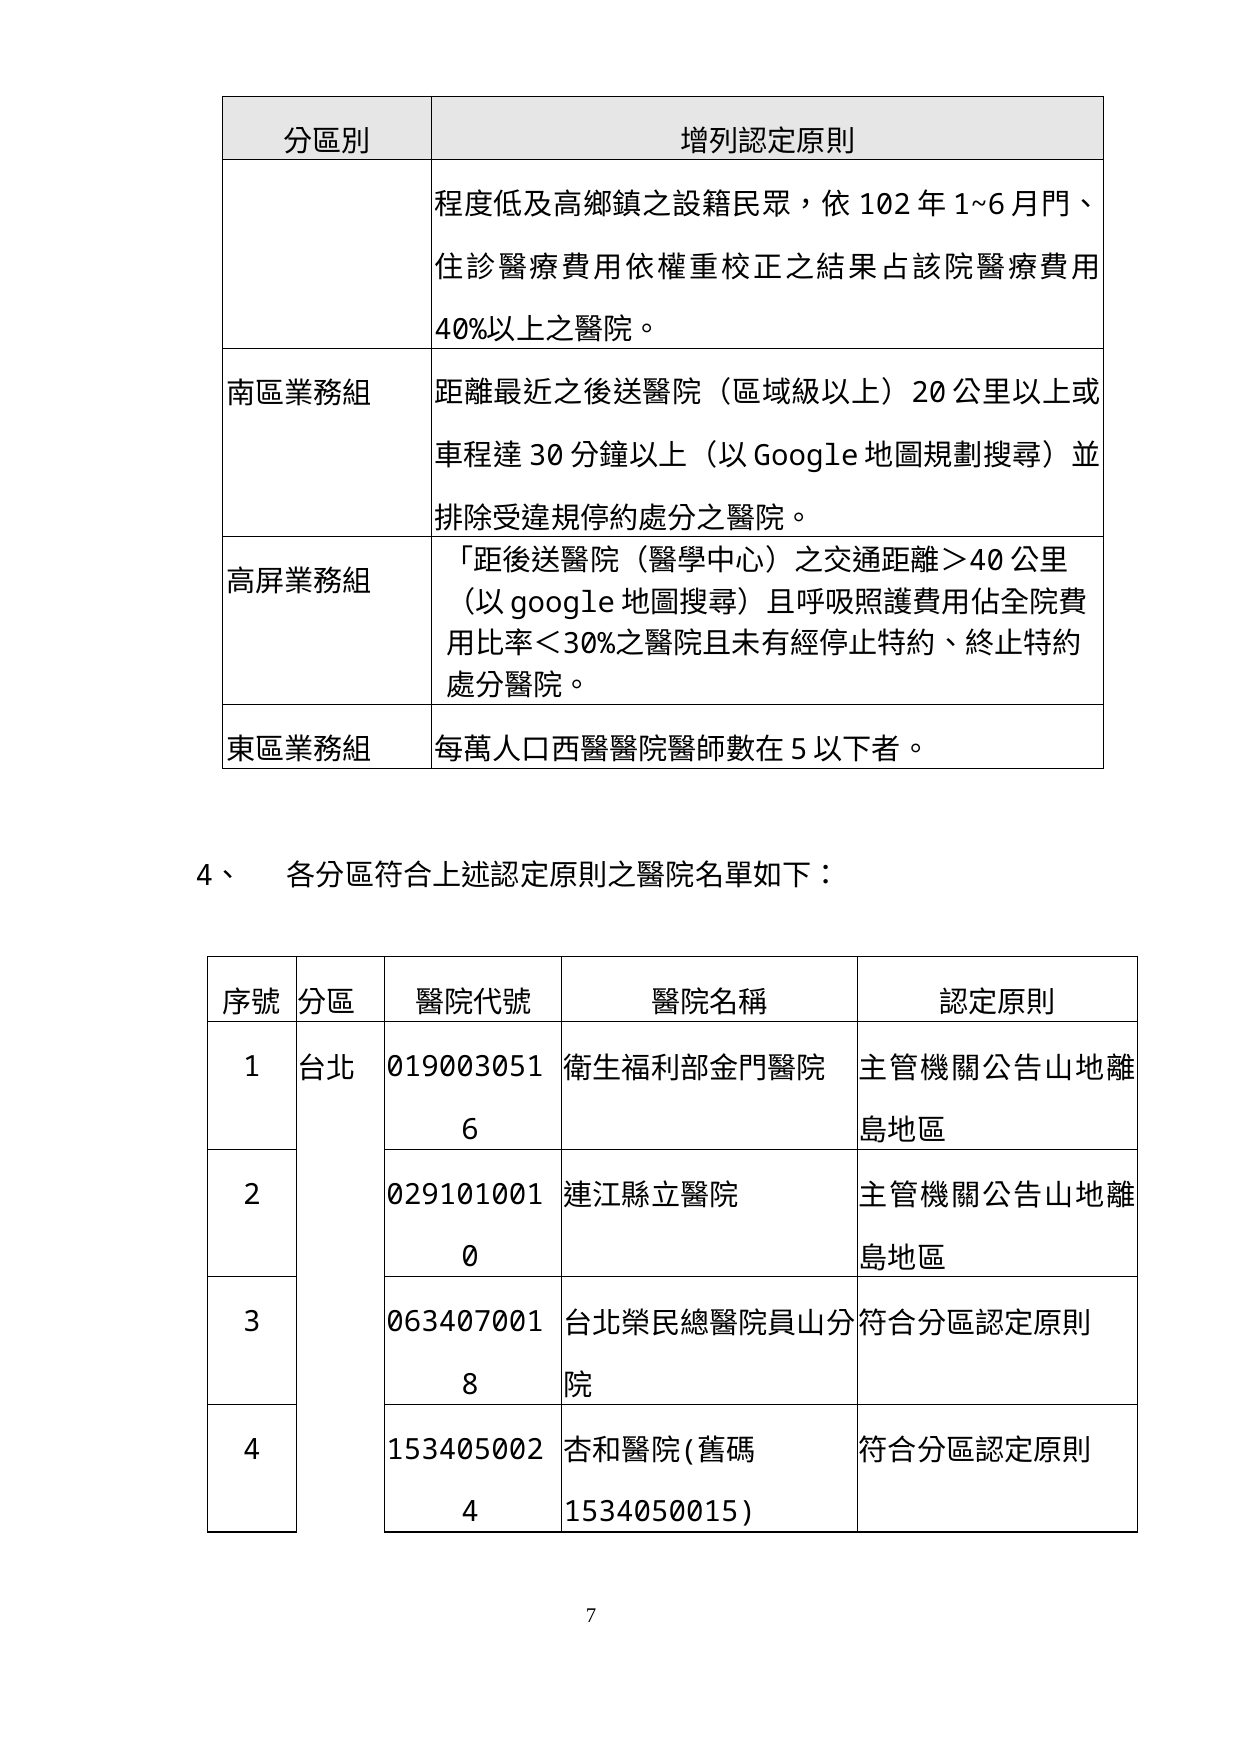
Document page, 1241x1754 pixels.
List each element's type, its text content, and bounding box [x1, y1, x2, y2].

table_cell 每萬人口西醫醫院醫師數在5以下者。 [432, 705, 1103, 767]
table_header 增列認定原則 [432, 97, 1103, 159]
table_cell 南區業務組 [223, 349, 431, 536]
table_header 分區別 [223, 97, 431, 159]
table_cell [297, 1276, 384, 1404]
table_header 分區 [297, 957, 384, 1021]
table_cell 1 [208, 1022, 296, 1149]
table_cell 東區業務組 [223, 705, 431, 767]
table_cell 程度低及高鄉鎮之設籍民眾，依102年1~6月門、住診醫療費用依權重校正之結果占該院醫療費用40%以上之醫院。 [432, 160, 1103, 348]
table_cell 0291010010 [385, 1150, 561, 1276]
table_cell 高屏業務組 [223, 537, 431, 704]
table_cell 0190030516 [385, 1022, 561, 1149]
table_cell 符合分區認定原則 [858, 1405, 1137, 1531]
table_cell 2 [208, 1150, 296, 1276]
table_cell 3 [208, 1277, 296, 1404]
table_cell [297, 1149, 384, 1276]
table_header 認定原則 [858, 957, 1137, 1021]
table_cell 連江縣立醫院 [562, 1150, 857, 1276]
table_header 序號 [208, 957, 296, 1021]
table_header 醫院名稱 [562, 957, 857, 1021]
table_cell 1534050024 [385, 1405, 561, 1531]
table_cell 杏和醫院(舊碼1534050015) [562, 1405, 857, 1531]
table_cell 4 [208, 1405, 296, 1531]
table_cell 台北榮民總醫院員山分院 [562, 1277, 857, 1404]
table_cell 符合分區認定原則 [858, 1277, 1137, 1404]
table_cell [297, 1404, 384, 1531]
table_header 醫院代號 [385, 957, 561, 1021]
table_cell [223, 160, 431, 348]
list 各分區符合上述認定原則之醫院名單如下： [195, 831, 1093, 893]
table_cell 距離最近之後送醫院（區域級以上）20公里以上或車程達30分鐘以上（以Google地圖規劃搜尋）並排除受違規停約處分之醫院。 [432, 349, 1103, 536]
table_cell 衛生福利部金門醫院 [562, 1022, 857, 1149]
table_cell 主管機關公告山地離島地區 [858, 1150, 1137, 1276]
table_cell 主管機關公告山地離島地區 [858, 1022, 1137, 1149]
table_cell 「距後送醫院（醫學中心）之交通距離＞40公里（以google地圖搜尋）且呼吸照護費用佔全院費用比率＜30%之醫院且未有經停止特約、終止特約處分醫院。 [432, 537, 1103, 704]
table_cell 台北 [297, 1022, 384, 1149]
table_cell 0634070018 [385, 1277, 561, 1404]
